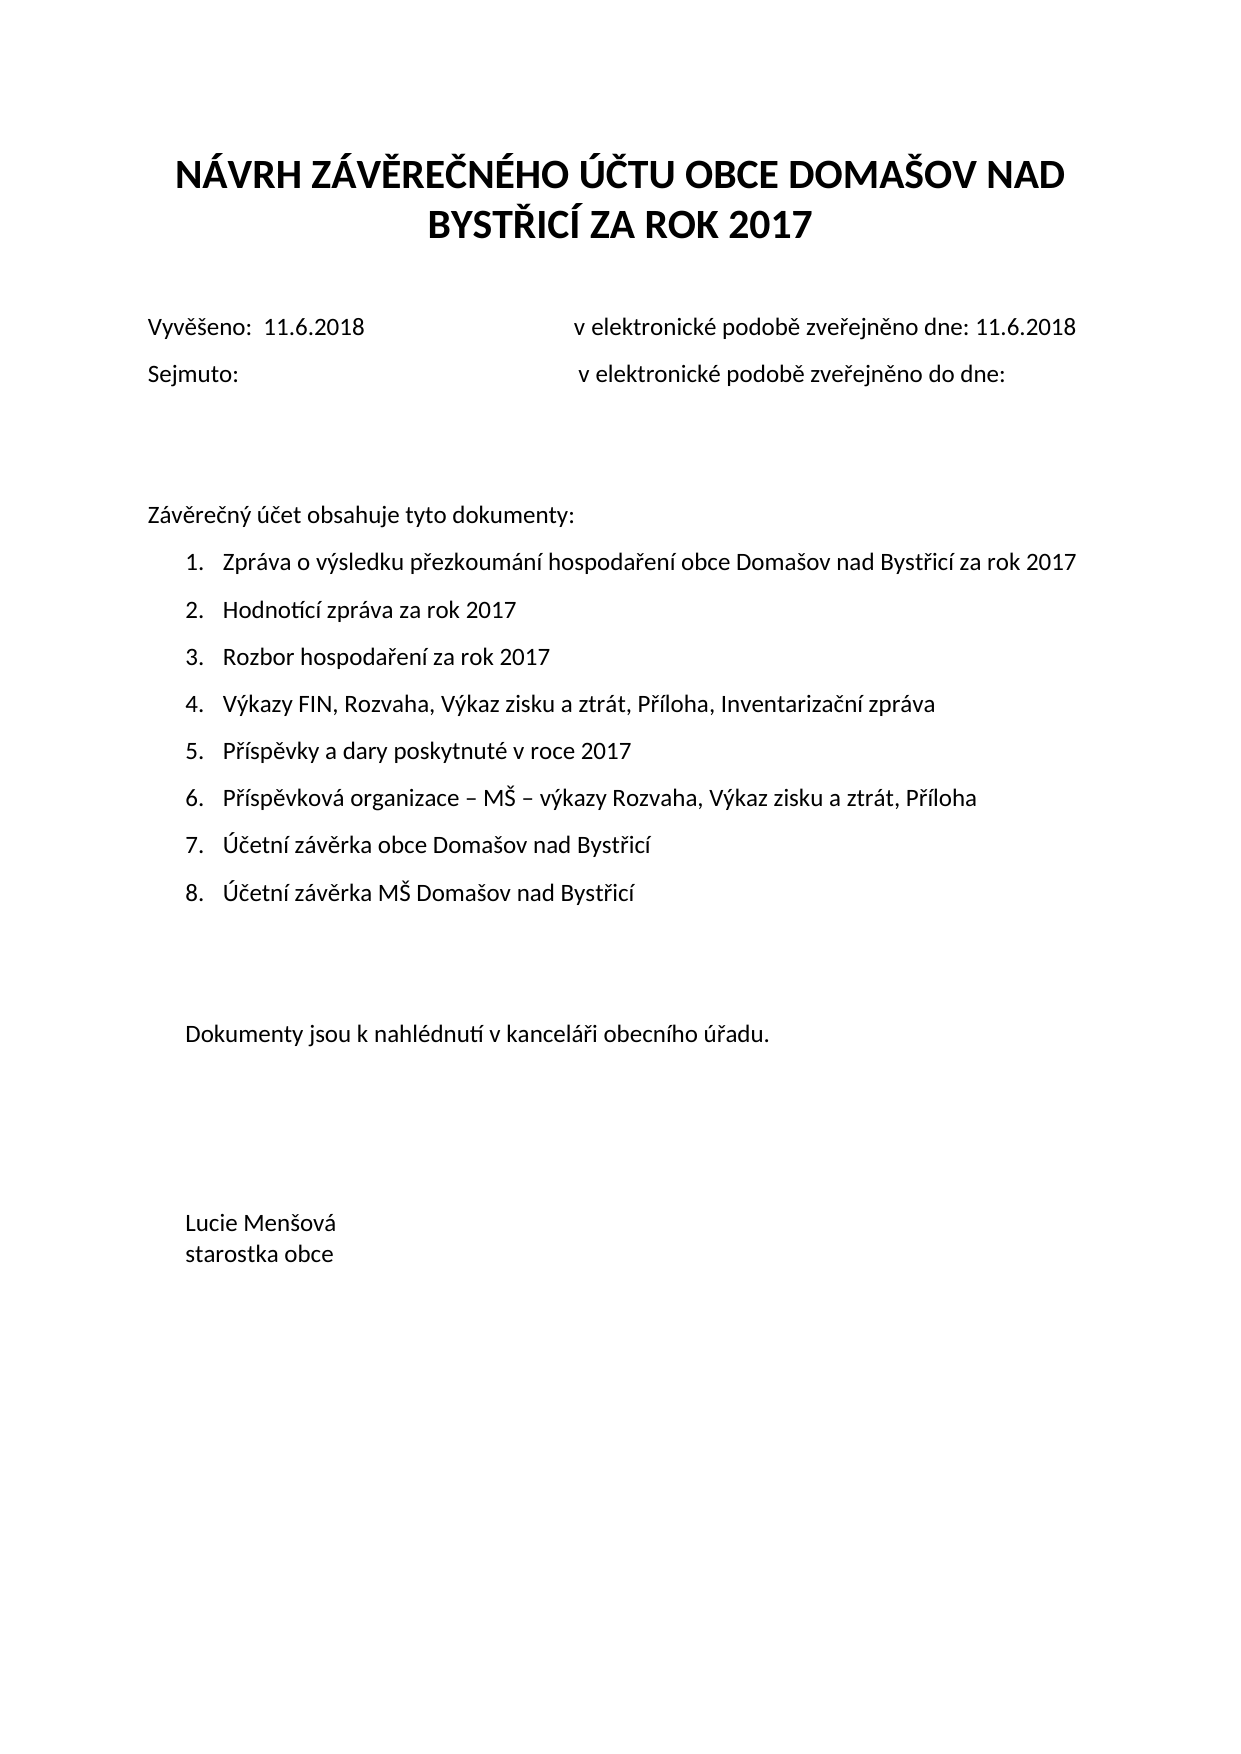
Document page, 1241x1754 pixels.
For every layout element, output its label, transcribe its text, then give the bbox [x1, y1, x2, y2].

text starostka obce [185, 1238, 1093, 1268]
list Hodnotící zpráva za rok 2017 [185, 594, 1093, 624]
text Sejmuto: v elektronické podobě zveřejněno do dne: [148, 358, 1093, 388]
text NÁVRH ZÁVĚREČNÉHO ÚČTU OBCE DOMAŠOV NAD BYSTŘICÍ ZA ROK 2017 [148, 148, 1093, 249]
text Dokumenty jsou k nahlédnutí v kanceláři obecního úřadu. [185, 1018, 1093, 1049]
list Příspěvky a dary poskytnuté v roce 2017 [185, 735, 1093, 766]
list Účetní závěrka MŠ Domašov nad Bystřicí [185, 877, 1093, 907]
list Rozbor hospodaření za rok 2017 [185, 641, 1093, 671]
list Výkazy FIN, Rozvaha, Výkaz zisku a ztrát, Příloha, Inventarizační zpráva [185, 688, 1093, 719]
list Účetní závěrka obce Domašov nad Bystřicí [185, 830, 1093, 860]
text Vyvěšeno: 11.6.2018 v elektronické podobě zveřejněno dne: 11.6.2018 [148, 311, 1093, 341]
list Příspěvková organizace – MŠ – výkazy Rozvaha, Výkaz zisku a ztrát, Příloha [185, 782, 1093, 813]
text Závěrečný účet obsahuje tyto dokumenty: [148, 499, 1093, 530]
list Zpráva o výsledku přezkoumání hospodaření obce Domašov nad Bystřicí za rok 2017 [185, 547, 1093, 577]
text Lucie Menšová [185, 1207, 1093, 1238]
